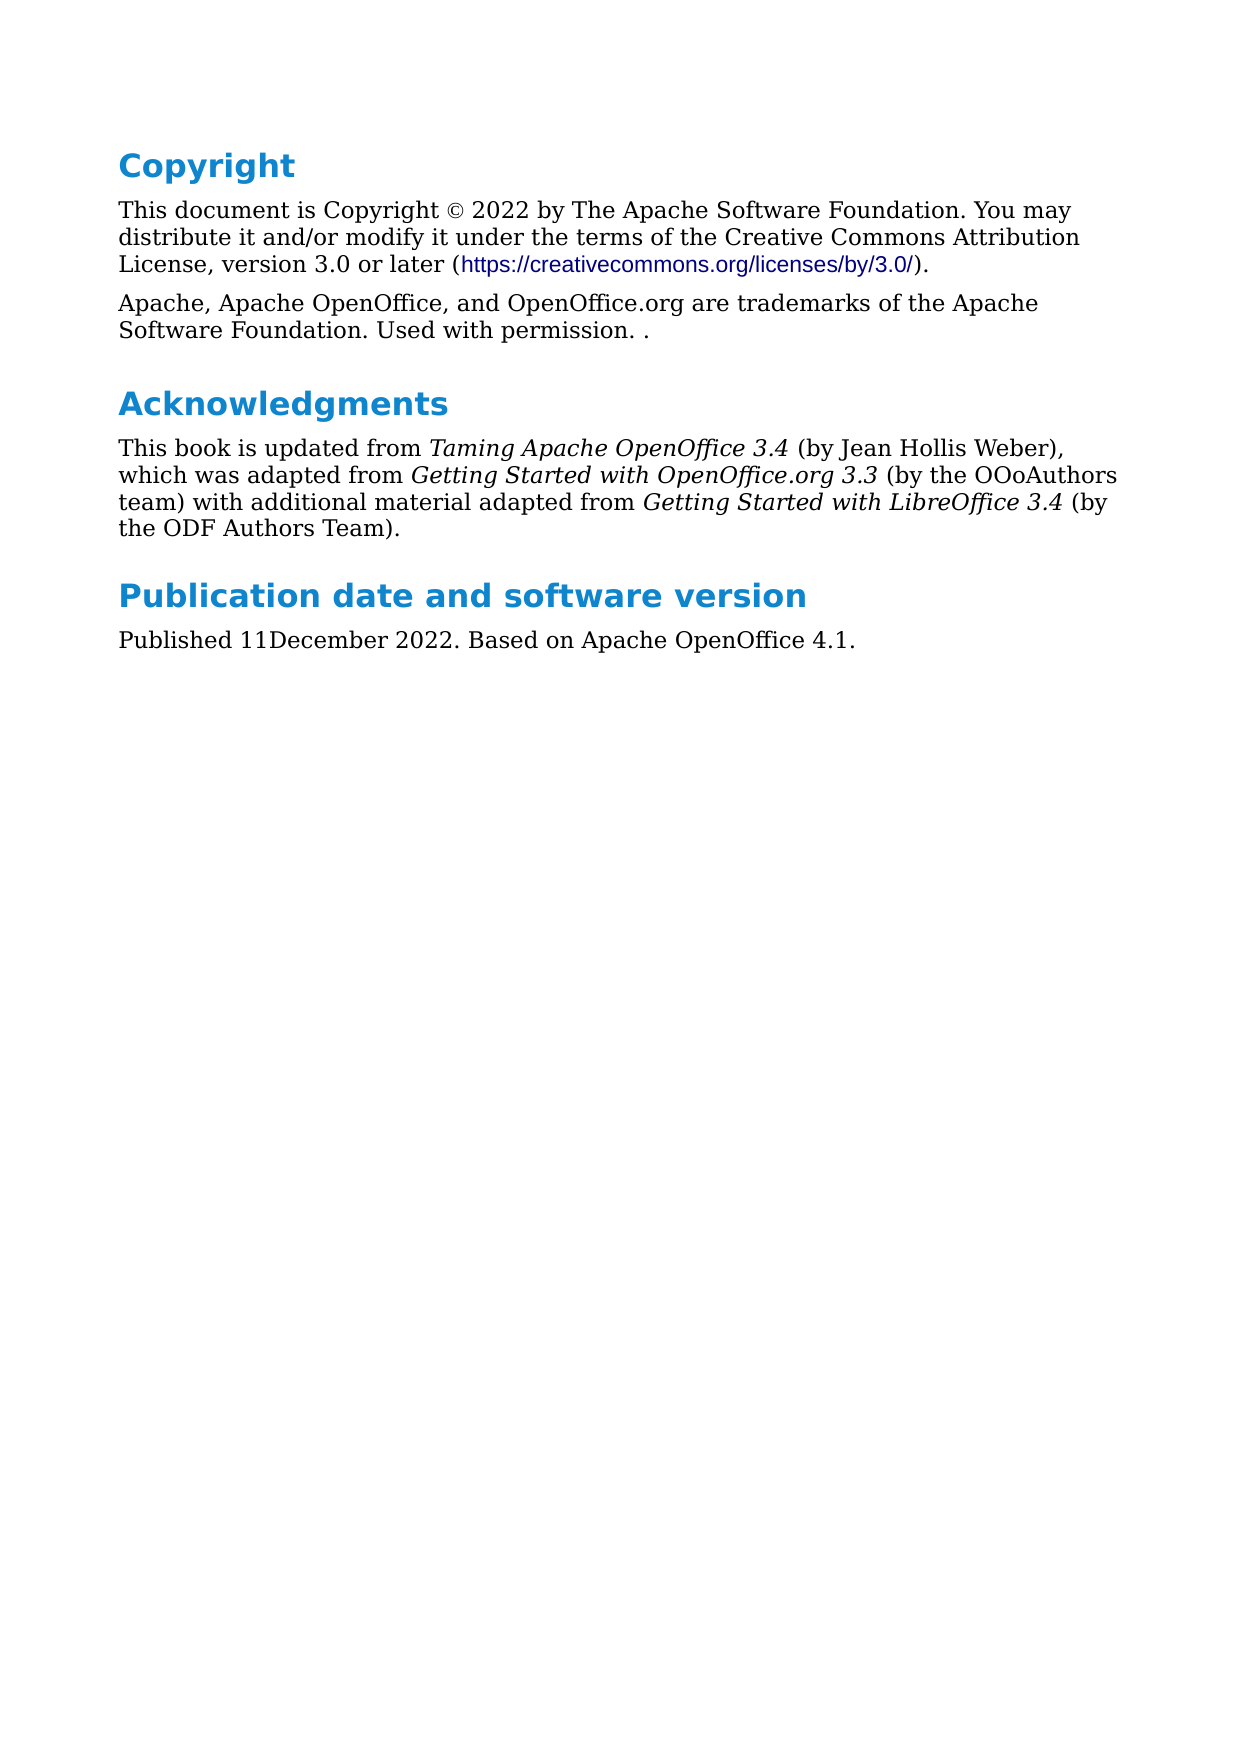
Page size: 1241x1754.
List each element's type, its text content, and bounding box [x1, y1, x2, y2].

text Published 11December 2022. Based on Apache OpenOffice 4.1. [118, 628, 1122, 654]
text This document is Copyright © 2022 by The Apache Software Foundation. You may distribute it and/or modify it under the terms of the Creative Commons Attribution License, version 3.0 or later (https://creativecommons.org/licenses/by/3.0/). [118, 197, 1122, 278]
text Publication date and software version [118, 578, 1122, 615]
text Apache, Apache OpenOffice, and OpenOffice.org are trademarks of the Apache Software Foundation. Used with permission. . [118, 290, 1122, 343]
text Copyright [118, 148, 1122, 185]
text Acknowledgments [118, 386, 1122, 423]
list This book is updated from Taming Apache OpenOffice 3.4 (by Jean Hollis Weber), which was adapted from Getting Started with OpenOffice.org 3.3 (by the OOoAuthors team) with additional material adapted from Getting Started with LibreOffice 3.4 (by the ODF Authors Team). [118, 435, 1122, 542]
